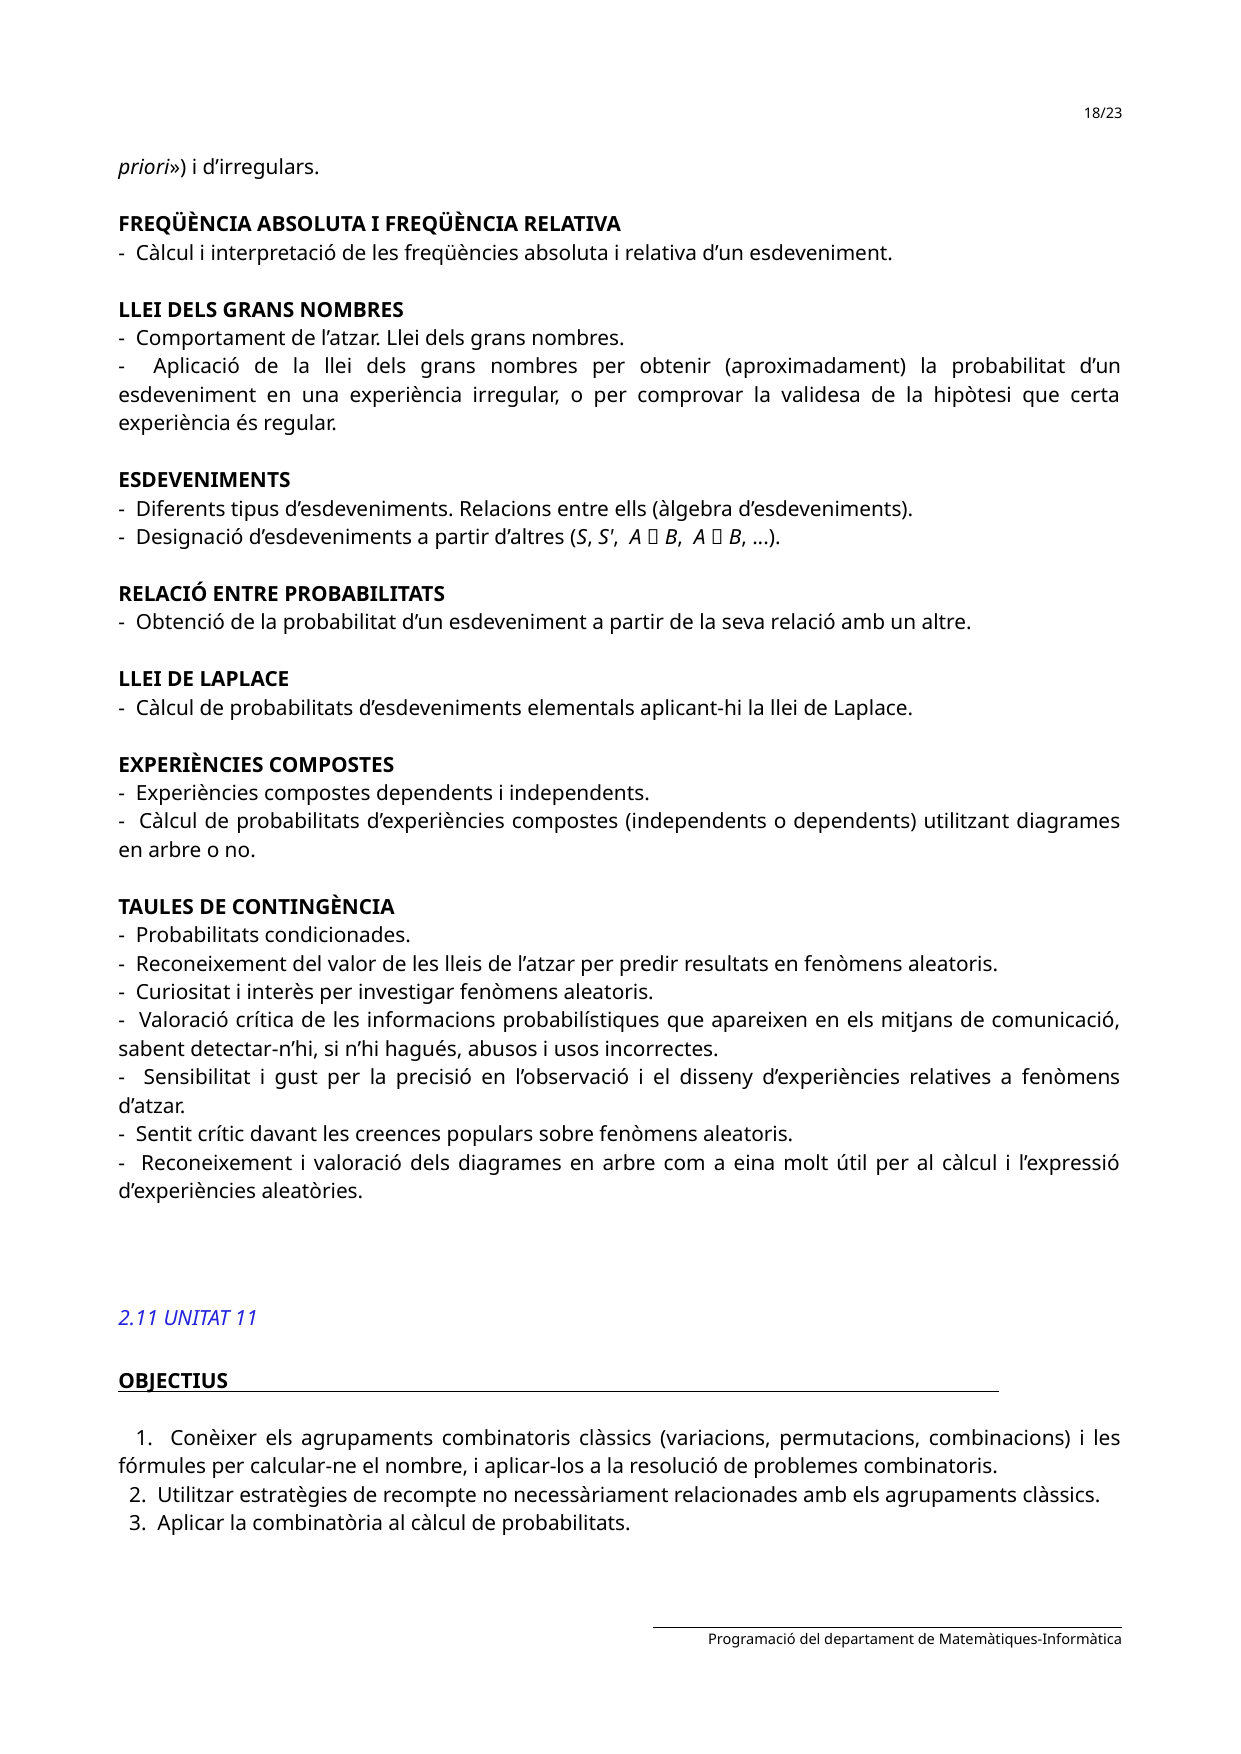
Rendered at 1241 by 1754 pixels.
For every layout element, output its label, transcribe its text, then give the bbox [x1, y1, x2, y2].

text LLEI DE LAPLACE [118, 664, 1122, 693]
text - Aplicació de la llei dels grans nombres per obtenir (aproximadament) la probabilitat d’un esdeveniment en una experiència irregular, o per comprovar la validesa de la hipòtesi que certa experiència és regular. [118, 352, 1122, 437]
text EXPERIÈNCIES COMPOSTES [118, 750, 1122, 778]
subtitle 2.11 UNITAT 11 [118, 1303, 1122, 1331]
text FREQÜÈNCIA ABSOLUTA I FREQÜÈNCIA RELATIVA [118, 209, 1122, 238]
text - Curiositat i interès per investigar fenòmens aleatoris. [118, 977, 1122, 1006]
text OBJECTIUS [118, 1366, 1122, 1395]
text - Reconeixement del valor de les lleis de l’atzar per predir resultats en fenòmens aleatoris. [118, 949, 1122, 977]
text - Obtenció de la probabilitat d’un esdeveniment a partir de la seva relació amb un altre. [118, 607, 1122, 636]
text 2. Utilitzar estratègies de recompte no necessàriament relacionades amb els agrupaments clàssics. [118, 1480, 1122, 1508]
text - Comportament de l’atzar. Llei dels grans nombres. [118, 323, 1122, 352]
text - Sentit crític davant les creences populars sobre fenòmens aleatoris. [118, 1119, 1122, 1148]
text ESDEVENIMENTS [118, 465, 1122, 494]
text TAULES DE CONTINGÈNCIA [118, 892, 1122, 920]
text - Designació d’esdeveniments a partir d’altres (S, S', A  B, A  B, ...). [118, 522, 1122, 551]
text priori») i d’irregulars. [118, 152, 1122, 181]
text - Valoració crítica de les informacions probabilístiques que apareixen en els mitjans de comunicació, sabent detectar-n’hi, si n’hi hagués, abusos i usos incorrectes. [118, 1006, 1122, 1062]
text - Probabilitats condicionades. [118, 920, 1122, 949]
text - Sensibilitat i gust per la precisió en l’observació i el disseny d’experiències relatives a fenòmens d’atzar. [118, 1062, 1122, 1119]
text - Diferents tipus d’esdeveniments. Relacions entre ells (àlgebra d’esdeveniments). [118, 494, 1122, 522]
text - Reconeixement i valoració dels diagrames en arbre com a eina molt útil per al càlcul i l’expressió d’experiències aleatòries. [118, 1148, 1122, 1205]
text RELACIÓ ENTRE PROBABILITATS [118, 579, 1122, 607]
text 3. Aplicar la combinatòria al càlcul de probabilitats. [118, 1508, 1122, 1537]
text - Càlcul i interpretació de les freqüències absoluta i relativa d’un esdeveniment. [118, 238, 1122, 266]
text - Càlcul de probabilitats d’esdeveniments elementals aplicant-hi la llei de Laplace. [118, 693, 1122, 721]
text 1. Conèixer els agrupaments combinatoris clàssics (variacions, permutacions, combinacions) i les fórmules per calcular-ne el nombre, i aplicar-los a la resolució de problemes combinatoris. [118, 1423, 1122, 1480]
text - Càlcul de probabilitats d’experiències compostes (independents o dependents) utilitzant diagrames en arbre o no. [118, 807, 1122, 863]
text - Experiències compostes dependents i independents. [118, 778, 1122, 807]
text LLEI DELS GRANS NOMBRES [118, 295, 1122, 323]
